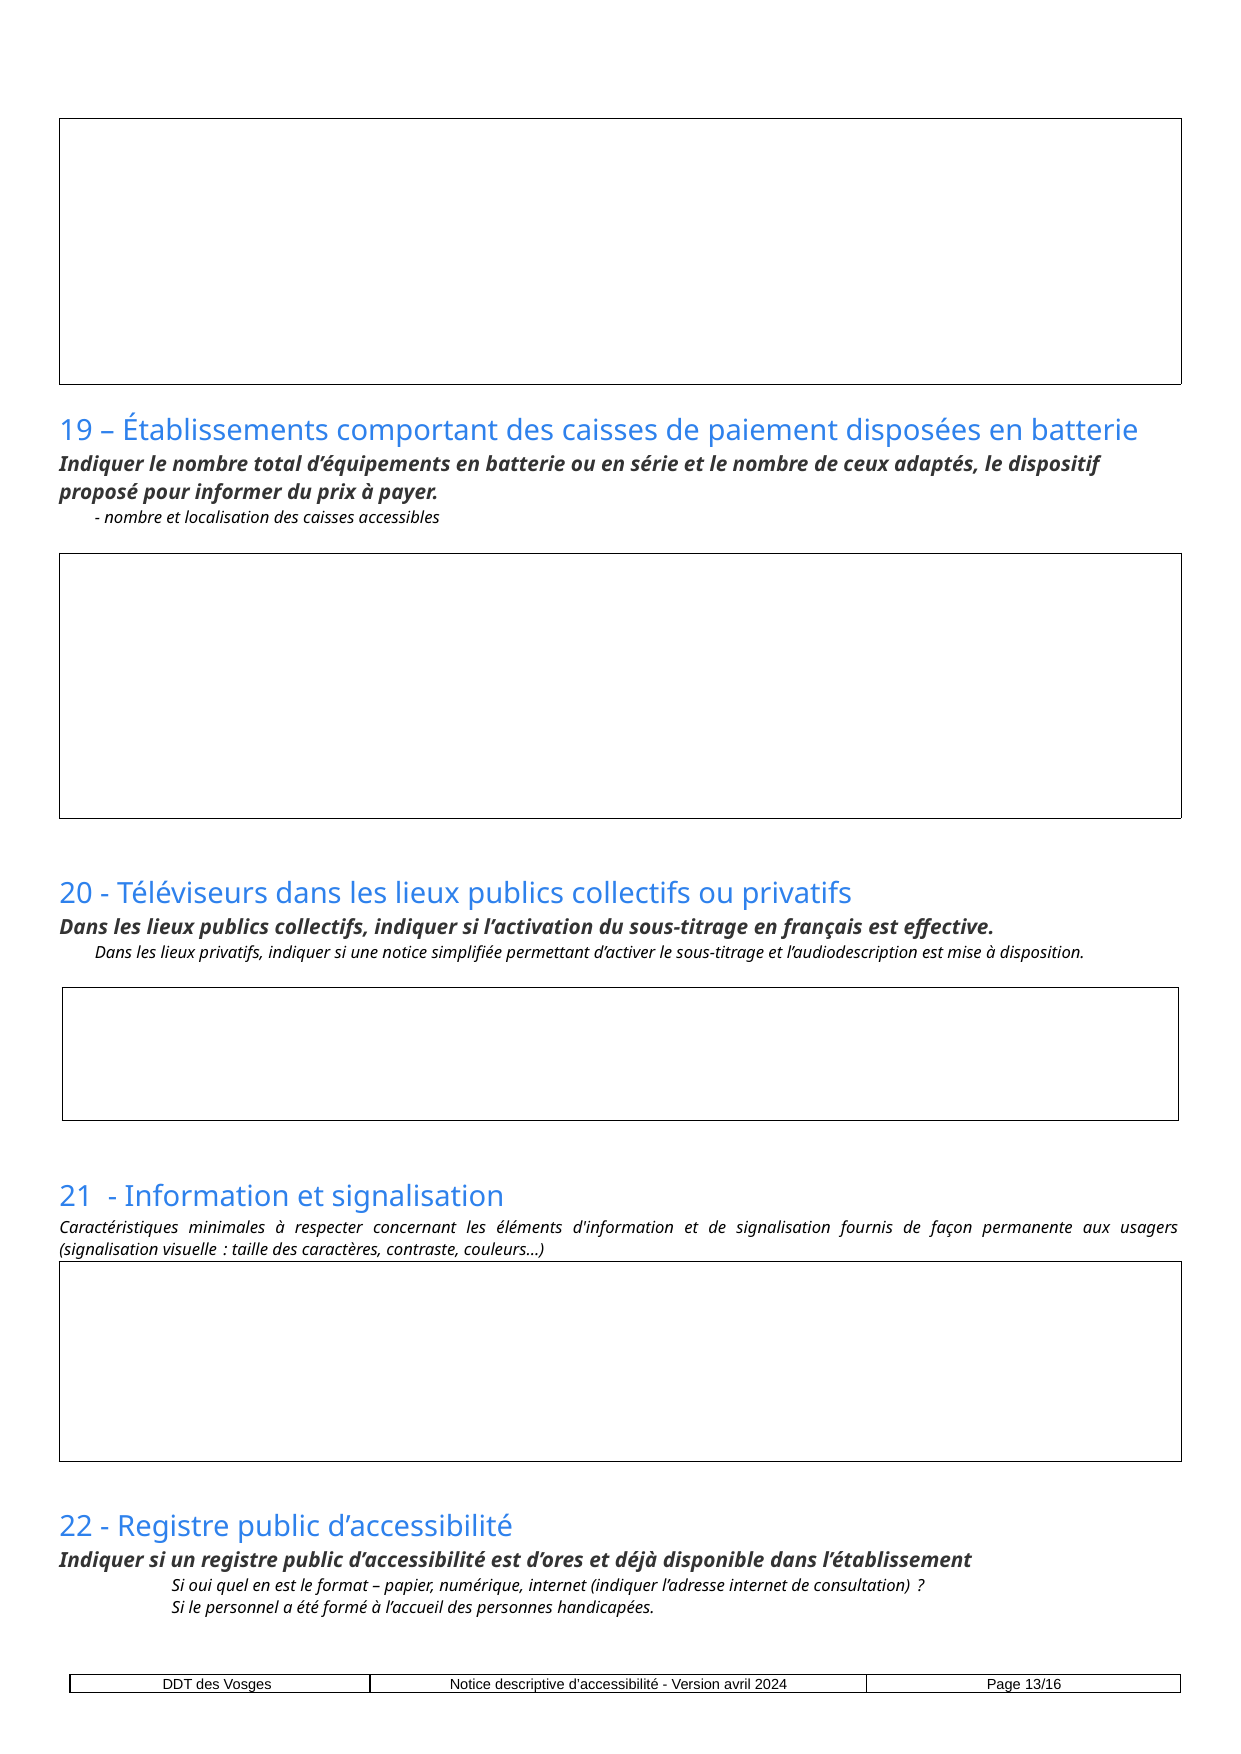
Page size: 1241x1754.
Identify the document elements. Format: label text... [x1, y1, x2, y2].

table_header [63, 988, 1178, 1120]
table_header [60, 119, 1181, 384]
text Si le personnel a été formé à l’accueil des personnes handicapées. [171, 1596, 1181, 1619]
table_header [60, 1262, 1181, 1461]
list 22 - Registre public d’accessibilité [59, 1505, 1181, 1545]
list 20 - Téléviseurs dans les lieux publics collectifs ou privatifs [59, 872, 1181, 912]
text Dans les lieux publics collectifs, indiquer si l’activation du sous-titrage en français est effective. [59, 912, 1181, 940]
text Indiquer le nombre total d’équipements en batterie ou en série et le nombre de ceux adaptés, le dispositif proposé pour informer du prix à payer. [59, 449, 1181, 506]
text Si oui quel en est le format – papier, numérique, internet (indiquer l’adresse internet de consultation) ? [171, 1573, 1181, 1596]
table_header [60, 554, 1181, 818]
text 21 - Information et signalisation [59, 1176, 1122, 1215]
text Indiquer si un registre public d’accessibilité est d’ores et déjà disponible dans l’établissement [59, 1545, 1181, 1573]
list Caractéristiques minimales à respecter concernant les éléments d'information et de signalisation fournis de façon permanente aux usagers (signalisation visuelle : taille des caractères, contraste, couleurs…) [59, 1215, 1181, 1261]
text 19 – Établissements comportant des caisses de paiement disposées en batterie [59, 409, 1181, 449]
text - nombre et localisation des caisses accessibles [94, 506, 1181, 528]
text Dans les lieux privatifs, indiquer si une notice simplifiée permettant d’activer le sous-titrage et l’audiodescription est mise à disposition. [94, 940, 1181, 963]
